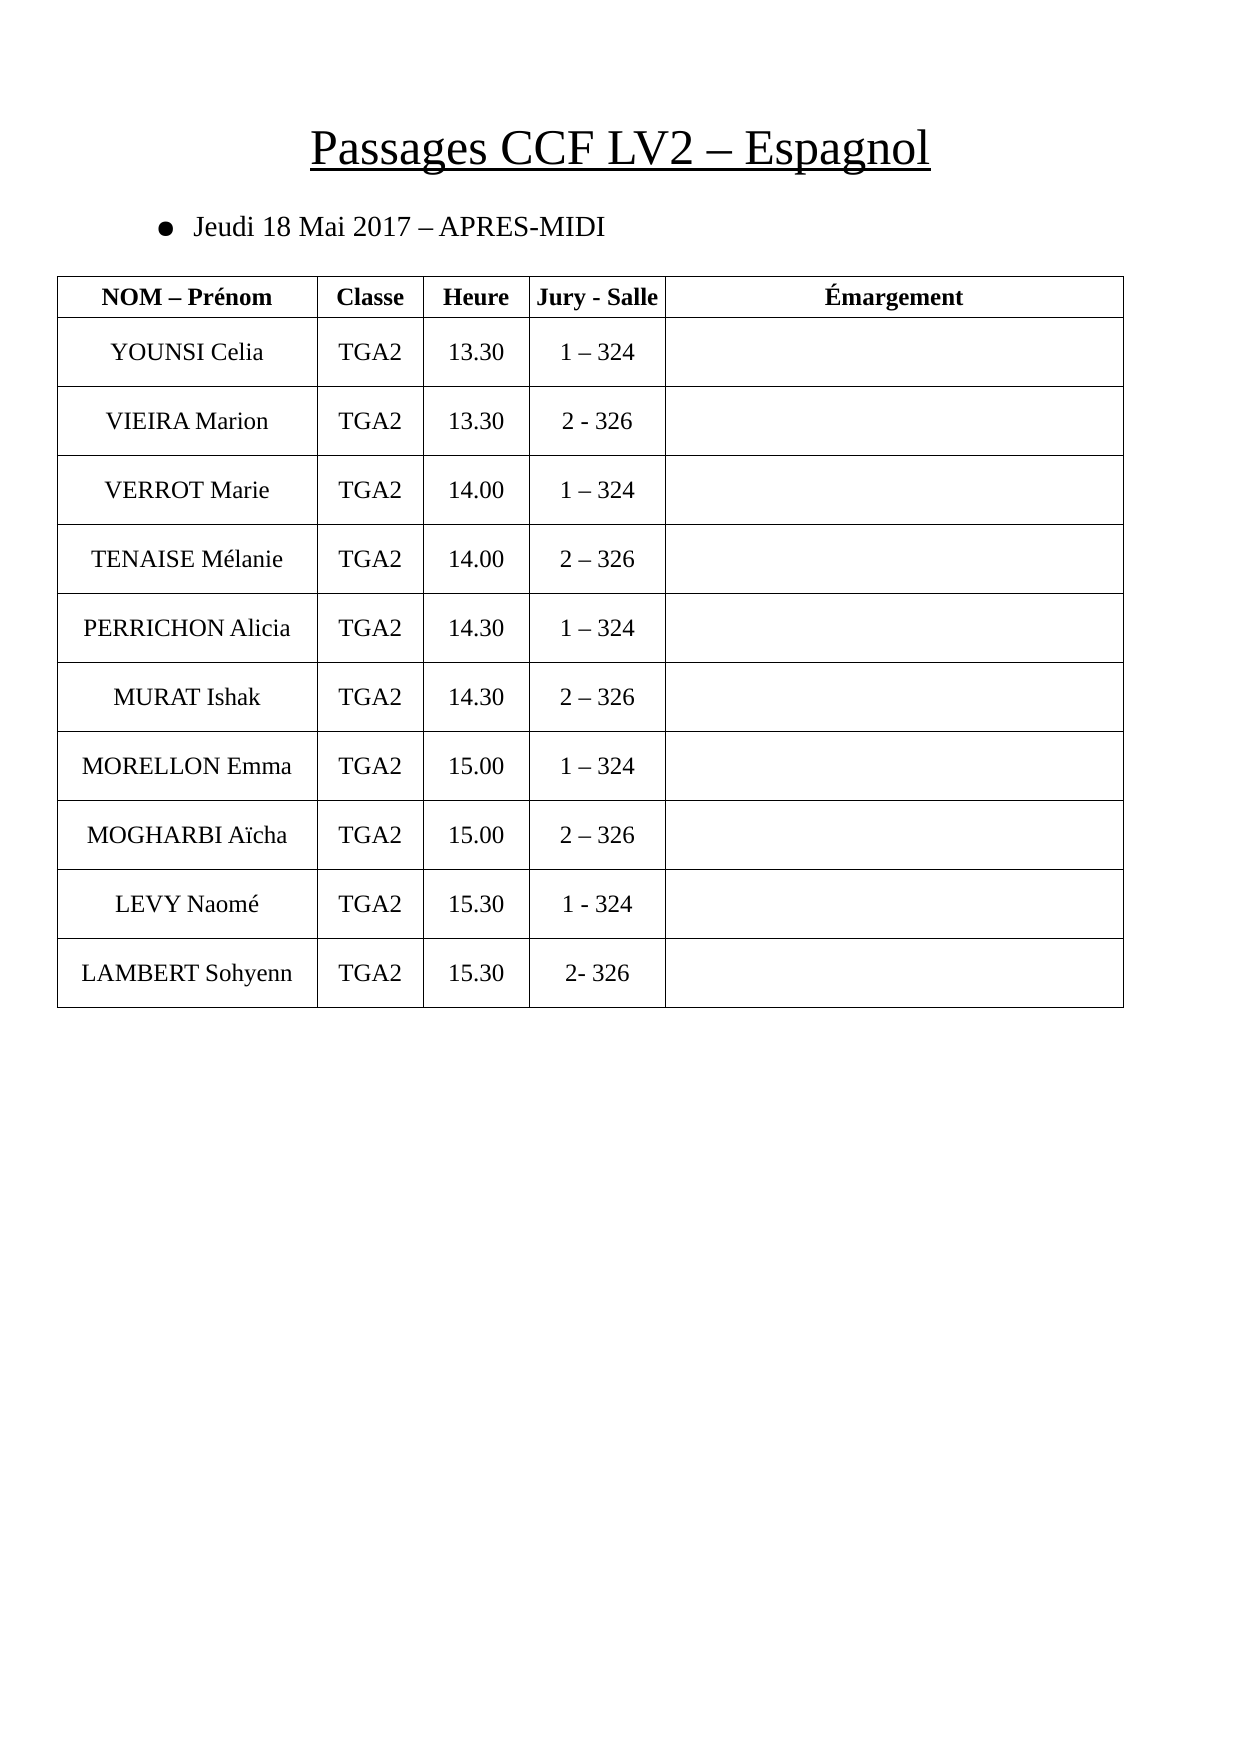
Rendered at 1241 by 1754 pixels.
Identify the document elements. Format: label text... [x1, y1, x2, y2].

table_cell 13.30 [424, 318, 529, 386]
table_cell TGA2 [318, 939, 423, 1007]
table_header Émargement [666, 277, 1123, 317]
table_cell TGA2 [318, 525, 423, 593]
table_cell VERROT Marie [58, 456, 317, 524]
table_cell 2 – 326 [530, 525, 665, 593]
table_cell LAMBERT Sohyenn [58, 939, 317, 1007]
table_cell LEVY Naomé [58, 870, 317, 938]
table_cell 1 – 324 [530, 318, 665, 386]
table_cell MOGHARBI Aïcha [58, 801, 317, 869]
table_cell 15.00 [424, 801, 529, 869]
table_cell 2 - 326 [530, 387, 665, 455]
text Passages CCF LV2 – Espagnol [118, 118, 1122, 176]
table_cell 1 - 324 [530, 870, 665, 938]
table_cell [666, 387, 1123, 455]
table_cell 2 – 326 [530, 801, 665, 869]
table_header Jury - Salle [530, 277, 665, 317]
list Jeudi 18 Mai 2017 – APRES-MIDI [156, 209, 1122, 243]
table_cell MORELLON Emma [58, 732, 317, 800]
table_cell TGA2 [318, 387, 423, 455]
table_cell [666, 318, 1123, 386]
table_cell TGA2 [318, 456, 423, 524]
table_cell [666, 870, 1123, 938]
table_cell 14.30 [424, 594, 529, 662]
table_cell TGA2 [318, 663, 423, 731]
table_header Classe [318, 277, 423, 317]
table_cell TGA2 [318, 318, 423, 386]
table_cell 14.00 [424, 525, 529, 593]
table_cell 1 – 324 [530, 732, 665, 800]
table_cell [666, 525, 1123, 593]
table_header NOM – Prénom [58, 277, 317, 317]
table_cell 14.00 [424, 456, 529, 524]
table_cell [666, 939, 1123, 1007]
table_cell 1 – 324 [530, 594, 665, 662]
table_cell YOUNSI Celia [58, 318, 317, 386]
table_cell TGA2 [318, 870, 423, 938]
table_cell TENAISE Mélanie [58, 525, 317, 593]
table_cell [666, 801, 1123, 869]
table_cell TGA2 [318, 801, 423, 869]
table_cell 15.00 [424, 732, 529, 800]
table_cell [666, 663, 1123, 731]
table_cell 13.30 [424, 387, 529, 455]
table_cell 1 – 324 [530, 456, 665, 524]
table_cell VIEIRA Marion [58, 387, 317, 455]
table_cell [666, 594, 1123, 662]
table_cell [666, 732, 1123, 800]
table_header Heure [424, 277, 529, 317]
table_cell 15.30 [424, 870, 529, 938]
table_cell TGA2 [318, 594, 423, 662]
table_cell [666, 456, 1123, 524]
table_cell PERRICHON Alicia [58, 594, 317, 662]
table_cell 2- 326 [530, 939, 665, 1007]
table_cell MURAT Ishak [58, 663, 317, 731]
table_cell 2 – 326 [530, 663, 665, 731]
table_cell 15.30 [424, 939, 529, 1007]
table_cell 14.30 [424, 663, 529, 731]
table_cell TGA2 [318, 732, 423, 800]
